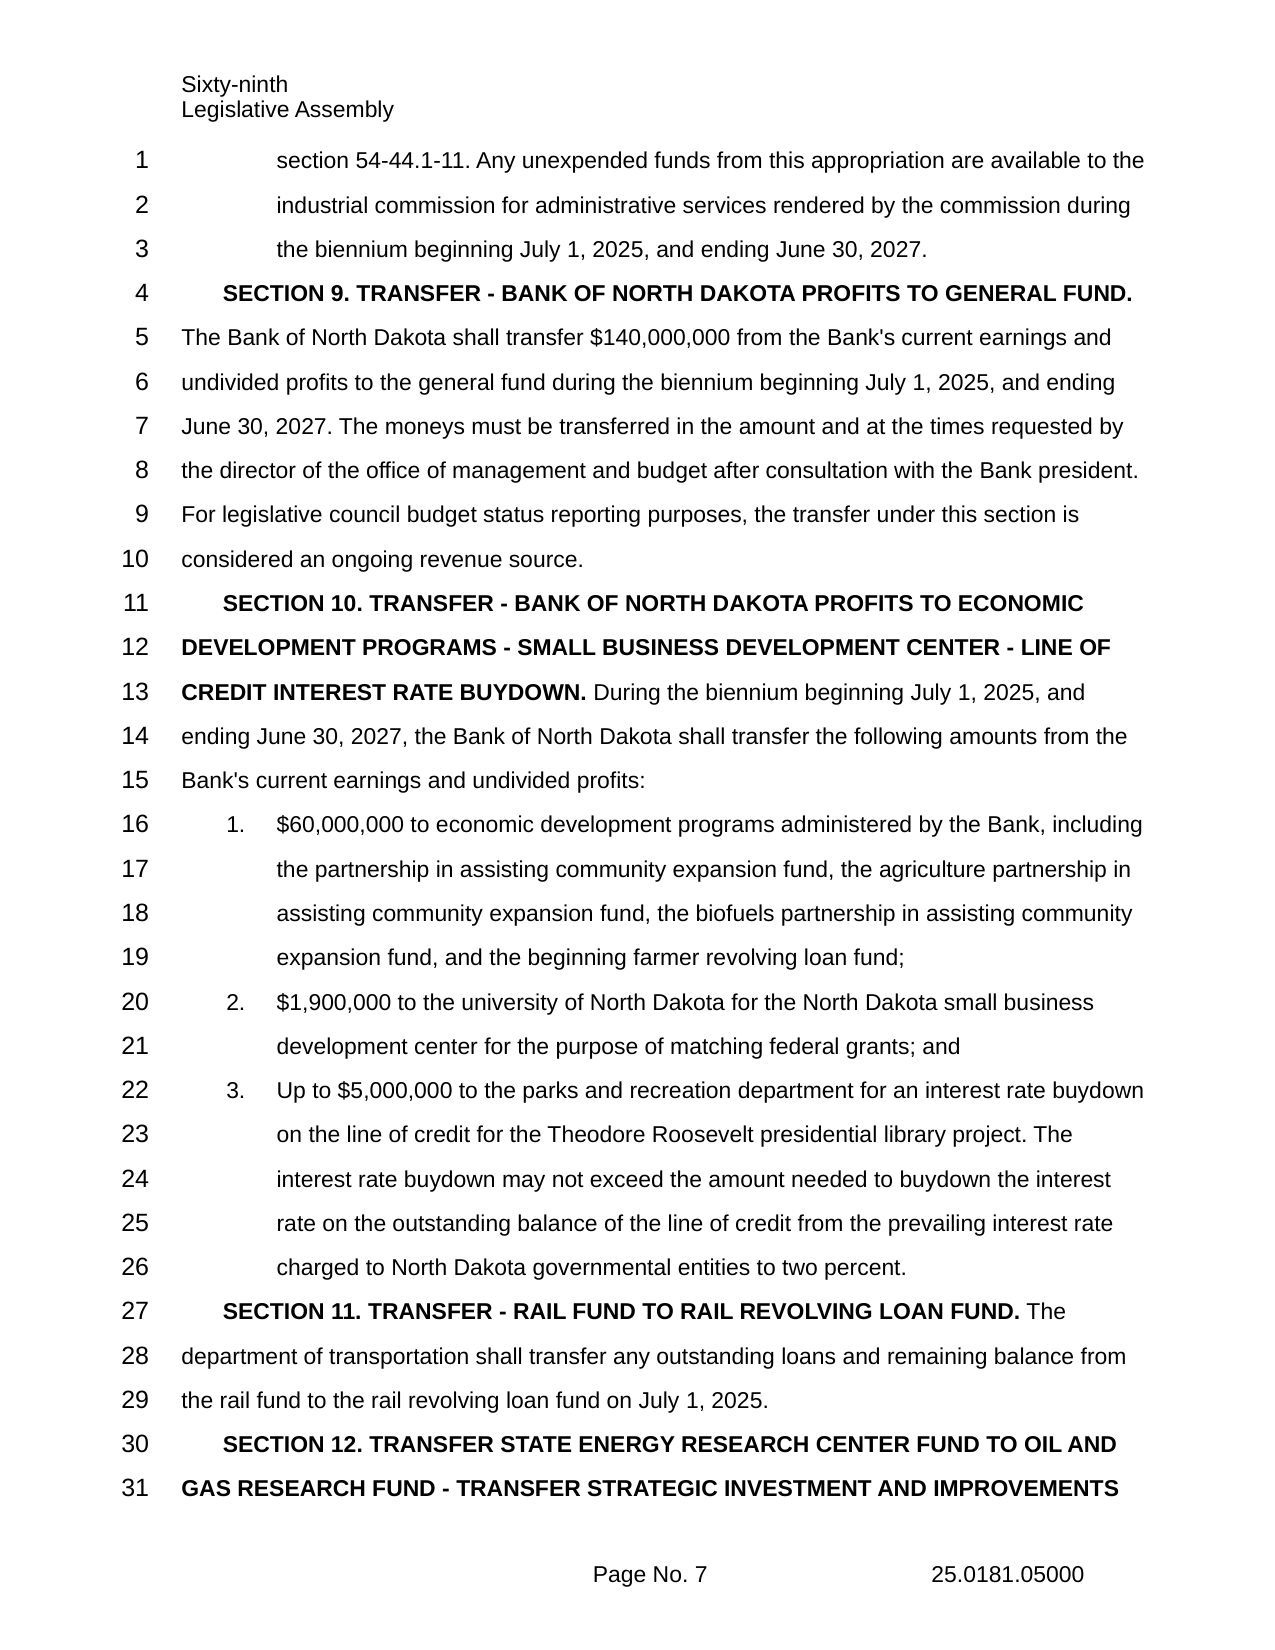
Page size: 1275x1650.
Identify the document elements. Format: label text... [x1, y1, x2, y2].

text SECTION 11. TRANSFER - RAIL FUND TO RAIL REVOLVING LOAN FUND. The department of transportation shall transfer any outstanding loans and remaining balance from the rail fund to the rail revolving loan fund on July 1, 2025. [181, 1284, 1154, 1417]
text SECTION 12. TRANSFER STATE ENERGY RESEARCH CENTER FUND TO OIL AND GAS RESEARCH FUND - TRANSFER STRATEGIC INVESTMENT AND IMPROVEMENTS [181, 1417, 1154, 1506]
text SECTION 10. TRANSFER - BANK OF NORTH DAKOTA PROFITS TO ECONOMIC DEVELOPMENT PROGRAMS - SMALL BUSINESS DEVELOPMENT CENTER - LINE OF CREDIT INTEREST RATE BUYDOWN. During the biennium beginning July 1, 2025, and ending June 30, 2027, the Bank of North Dakota shall transfer the following amounts from the Bank's current earnings and undivided profits: [181, 576, 1154, 797]
text 2. $1,900,000 to the university of North Dakota for the North Dakota small business development center for the purpose of matching federal grants; and [181, 974, 1154, 1063]
text SECTION 9. TRANSFER - BANK OF NORTH DAKOTA PROFITS TO GENERAL FUND. The Bank of North Dakota shall transfer $140,000,000 from the Bank's current earnings and undivided profits to the general fund during the biennium beginning July 1, 2025, and ending June 30, 2027. The moneys must be transferred in the amount and at the times requested by the director of the office of management and budget after consultation with the Bank president. For legislative council budget status reporting purposes, the transfer under this section is considered an ongoing revenue source. [181, 266, 1154, 576]
text 3. Up to $5,000,000 to the parks and recreation department for an interest rate buydown on the line of credit for the Theodore Roosevelt presidential library project. The interest rate buydown may not exceed the amount needed to buydown the interest rate on the outstanding balance of the line of credit from the prevailing interest rate charged to North Dakota governmental entities to two percent. [181, 1063, 1154, 1284]
text 1. $60,000,000 to economic development programs administered by the Bank, including the partnership in assisting community expansion fund, the agriculture partnership in assisting community expansion fund, the biofuels partnership in assisting community expansion fund, and the beginning farmer revolving loan fund; [181, 797, 1154, 974]
text section 54‑44.1‑11. Any unexpended funds from this appropriation are available to the industrial commission for administrative services rendered by the commission during the biennium beginning July 1, 2025, and ending June 30, 2027. [181, 133, 1154, 266]
